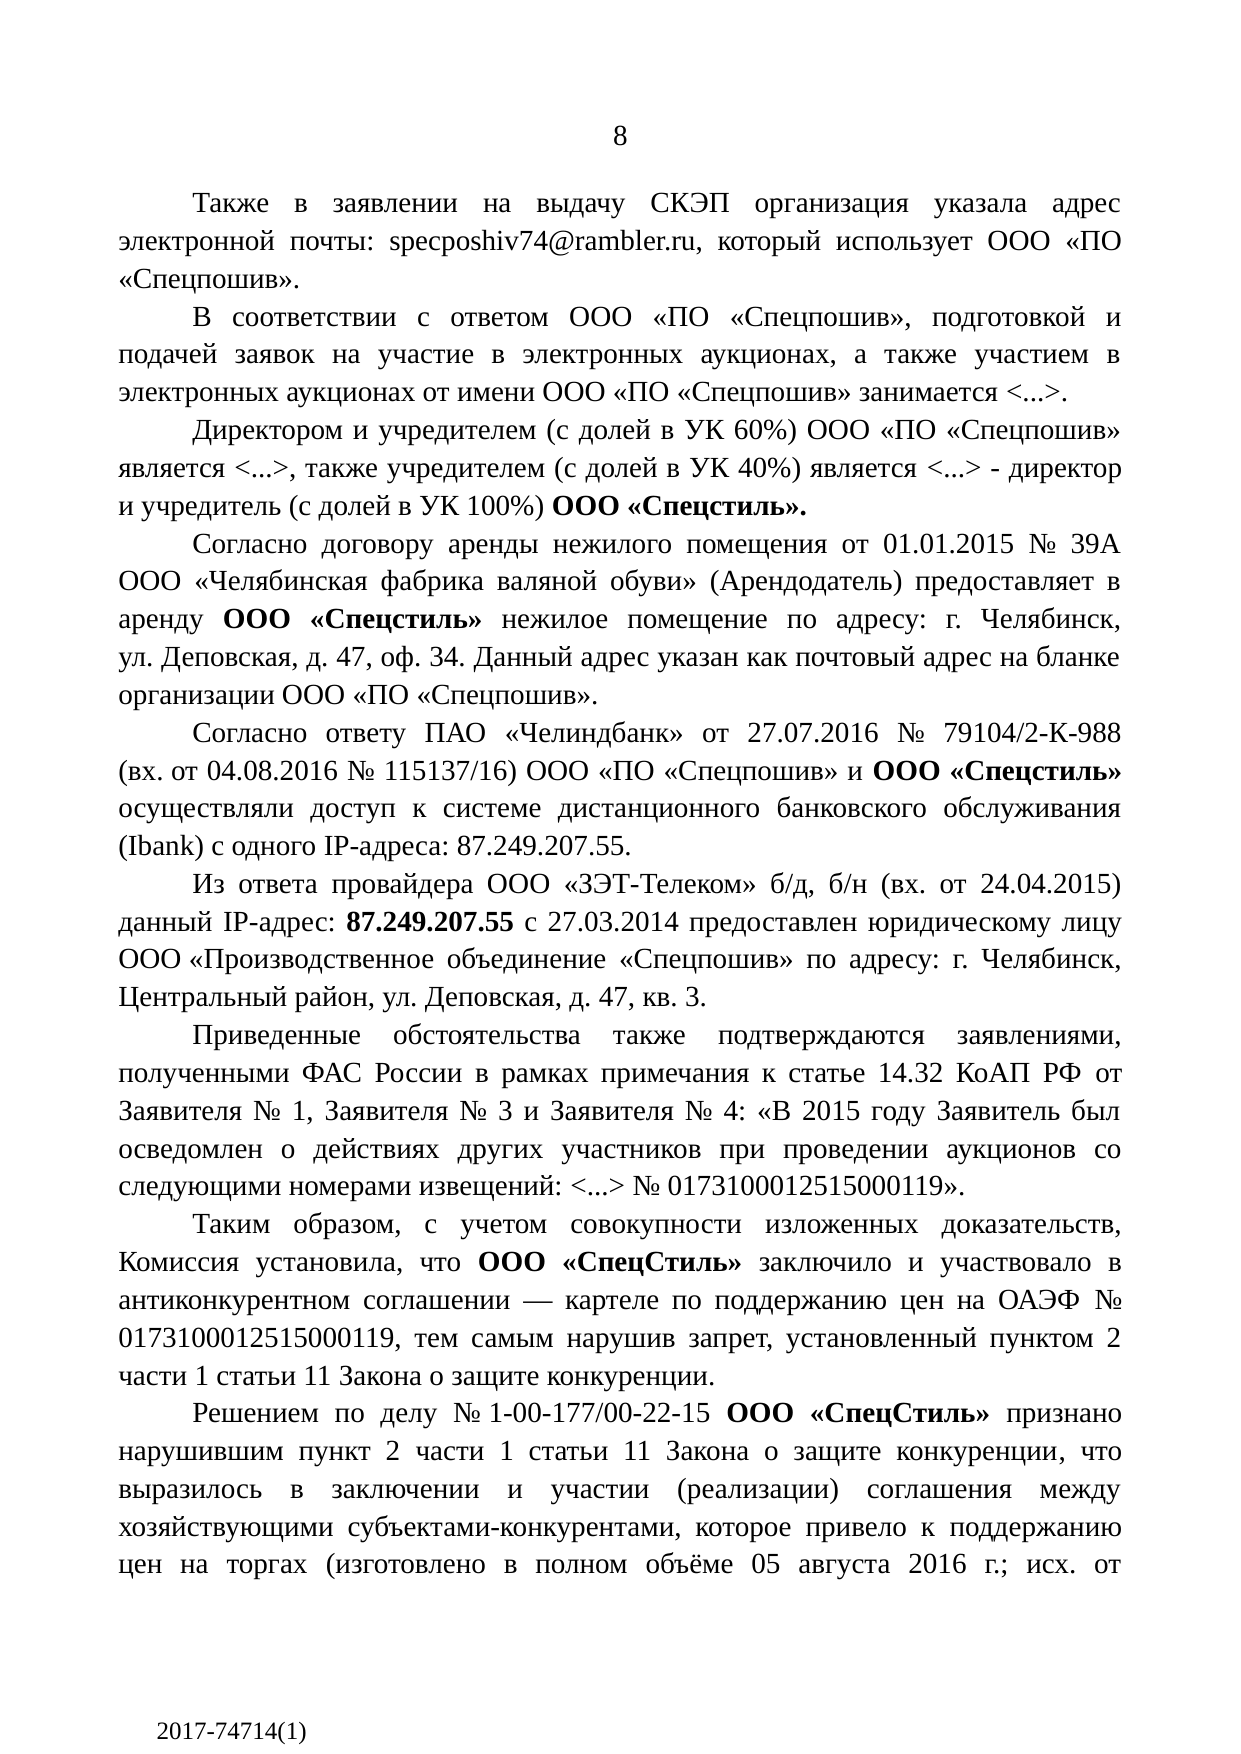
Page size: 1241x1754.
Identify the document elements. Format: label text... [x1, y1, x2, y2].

text В соответствии с ответом ООО «ПО «Спецпошив», подготовкой и подачей заявок на участие в электронных аукционах, а также участием в электронных аукционах от имени ООО «ПО «Спецпошив» занимается <...>. [118, 294, 1122, 408]
text Согласно ответу ПАО «Челиндбанк» от 27.07.2016 № 79104/2-К-988 (вх. от 04.08.2016 № 115137/16) ООО «ПО «Спецпошив» и ООО «Спецстиль» осуществляли доступ к системе дистанционного банковского обслуживания (Ibank) с одного IP-адреса: 87.249.207.55. [118, 711, 1122, 862]
text Решением по делу № 1-00-177/00-22-15 ООО «СпецСтиль» признано нарушившим пункт 2 части 1 статьи 11 Закона о защите конкуренции, что выразилось в заключении и участии (реализации) соглашения между хозяйствующими субъектами-конкурентами, которое привело к поддержанию цен на торгах (изготовлено в полном объёме 05 августа 2016 г.; исх. от [118, 1391, 1122, 1580]
text Таким образом, с учетом совокупности изложенных доказательств, Комиссия установила, что ООО «СпецСтиль» заключило и участвовало в антиконкурентном соглашении — картеле по поддержанию цен на ОАЭФ № 0173100012515000119, тем самым нарушив запрет, установленный пунктом 2 части 1 статьи 11 Закона о защите конкуренции. [118, 1202, 1122, 1391]
text Приведенные обстоятельства также подтверждаются заявлениями, полученными ФАС России в рамках примечания к статье 14.32 КоАП РФ от Заявителя № 1, Заявителя № 3 и Заявителя № 4: «В 2015 году Заявитель был осведомлен о действиях других участников при проведении аукционов со следующими номерами извещений: <...> № 0173100012515000119». [118, 1013, 1122, 1202]
text Также в заявлении на выдачу СКЭП организация указала адрес электронной почты: specposhiv74@rambler.ru, который использует ООО «ПО «Спецпошив». [118, 181, 1122, 294]
text Директором и учредителем (с долей в УК 60%) ООО «ПО «Спецпошив» является <...>, также учредителем (с долей в УК 40%) является <...> - директор и учредитель (с долей в УК 100%) ООО «Спецстиль». [118, 408, 1122, 521]
text Из ответа провайдера ООО «ЗЭТ-Телеком» б/д, б/н (вх. от 24.04.2015) данный IP-адрес: 87.249.207.55 с 27.03.2014 предоставлен юридическому лицу ООО «Производственное объединение «Спецпошив» по адресу: г. Челябинск, Центральный район, ул. Деповская, д. 47, кв. 3. [118, 862, 1122, 1013]
text Согласно договору аренды нежилого помещения от 01.01.2015 № 39А ООО «Челябинская фабрика валяной обуви» (Арендодатель) предоставляет в аренду ООО «Спецстиль» нежилое помещение по адресу: г. Челябинск, ул. Деповская, д. 47, оф. 34. Данный адрес указан как почтовый адрес на бланке организации ООО «ПО «Спецпошив». [118, 521, 1122, 711]
